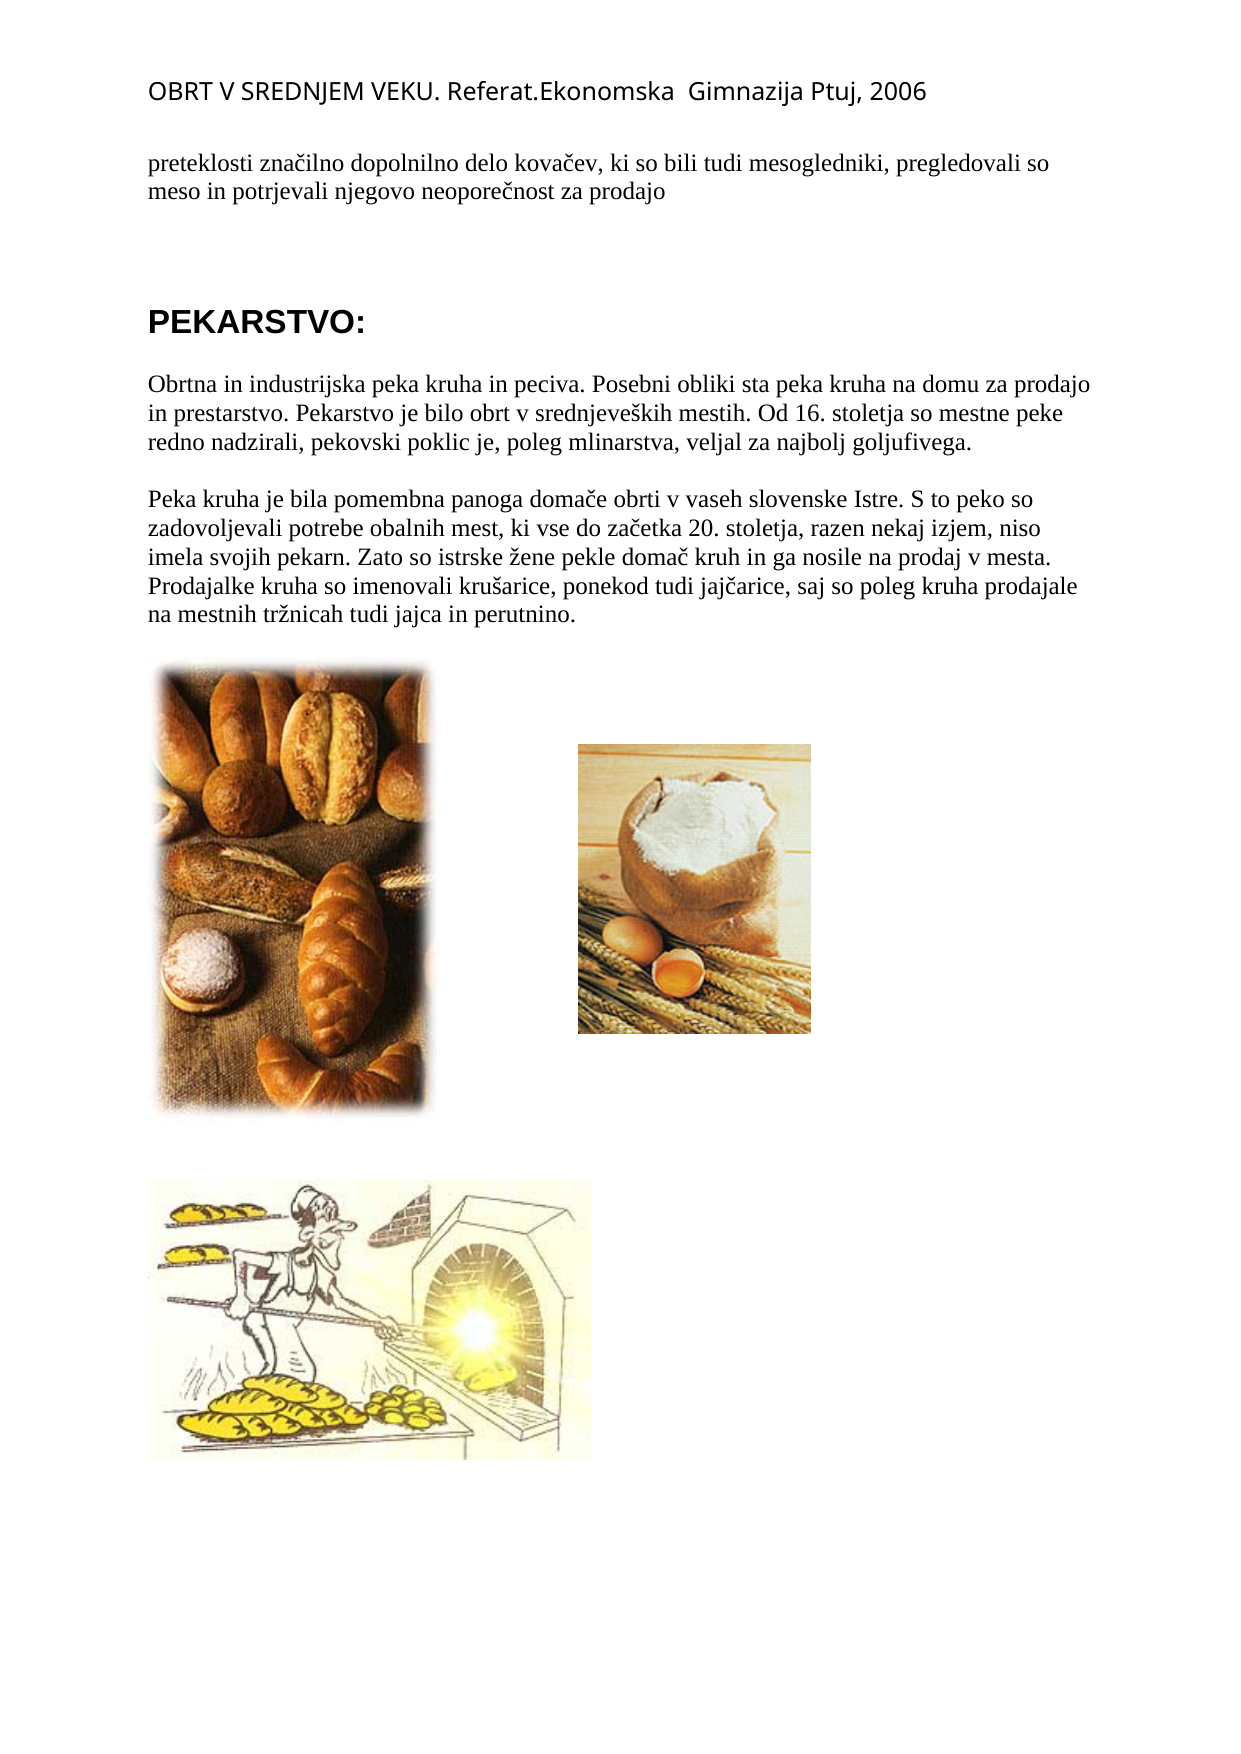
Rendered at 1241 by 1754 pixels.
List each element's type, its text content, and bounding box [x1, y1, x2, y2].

text preteklosti značilno dopolnilno delo kovačev, ki so bili tudi mesogledniki, pregledovali so meso in potrjevali njegovo neoporečnost za prodajo [148, 148, 1092, 205]
picture [147, 656, 439, 1123]
picture [578, 744, 811, 1034]
picture [147, 1180, 591, 1460]
text PEKARSTVO: Obrtna in industrijska peka kruha in peciva. Posebni obliki sta peka kruha na domu za prodajo in prestarstvo. Pekarstvo je bilo obrt v srednjeveških mestih. Od 16. stoletja so mestne peke redno nadzirali, pekovski poklic je, poleg mlinarstva, veljal za najbolj goljufivega. Peka kruha je bila pomembna panoga domače obrti v vaseh slovenske Istre. S to peko so zadovoljevali potrebe obalnih mest, ki vse do začetka 20. stoletja, razen nekaj izjem, niso imela svojih pekarn. Zato so istrske žene pekle domač kruh in ga nosile na prodaj v mesta. Prodajalke kruha so imenovali krušarice, ponekod tudi jajčarice, saj so poleg kruha prodajale na mestnih tržnicah tudi jajca in perutnino. [148, 302, 1092, 628]
